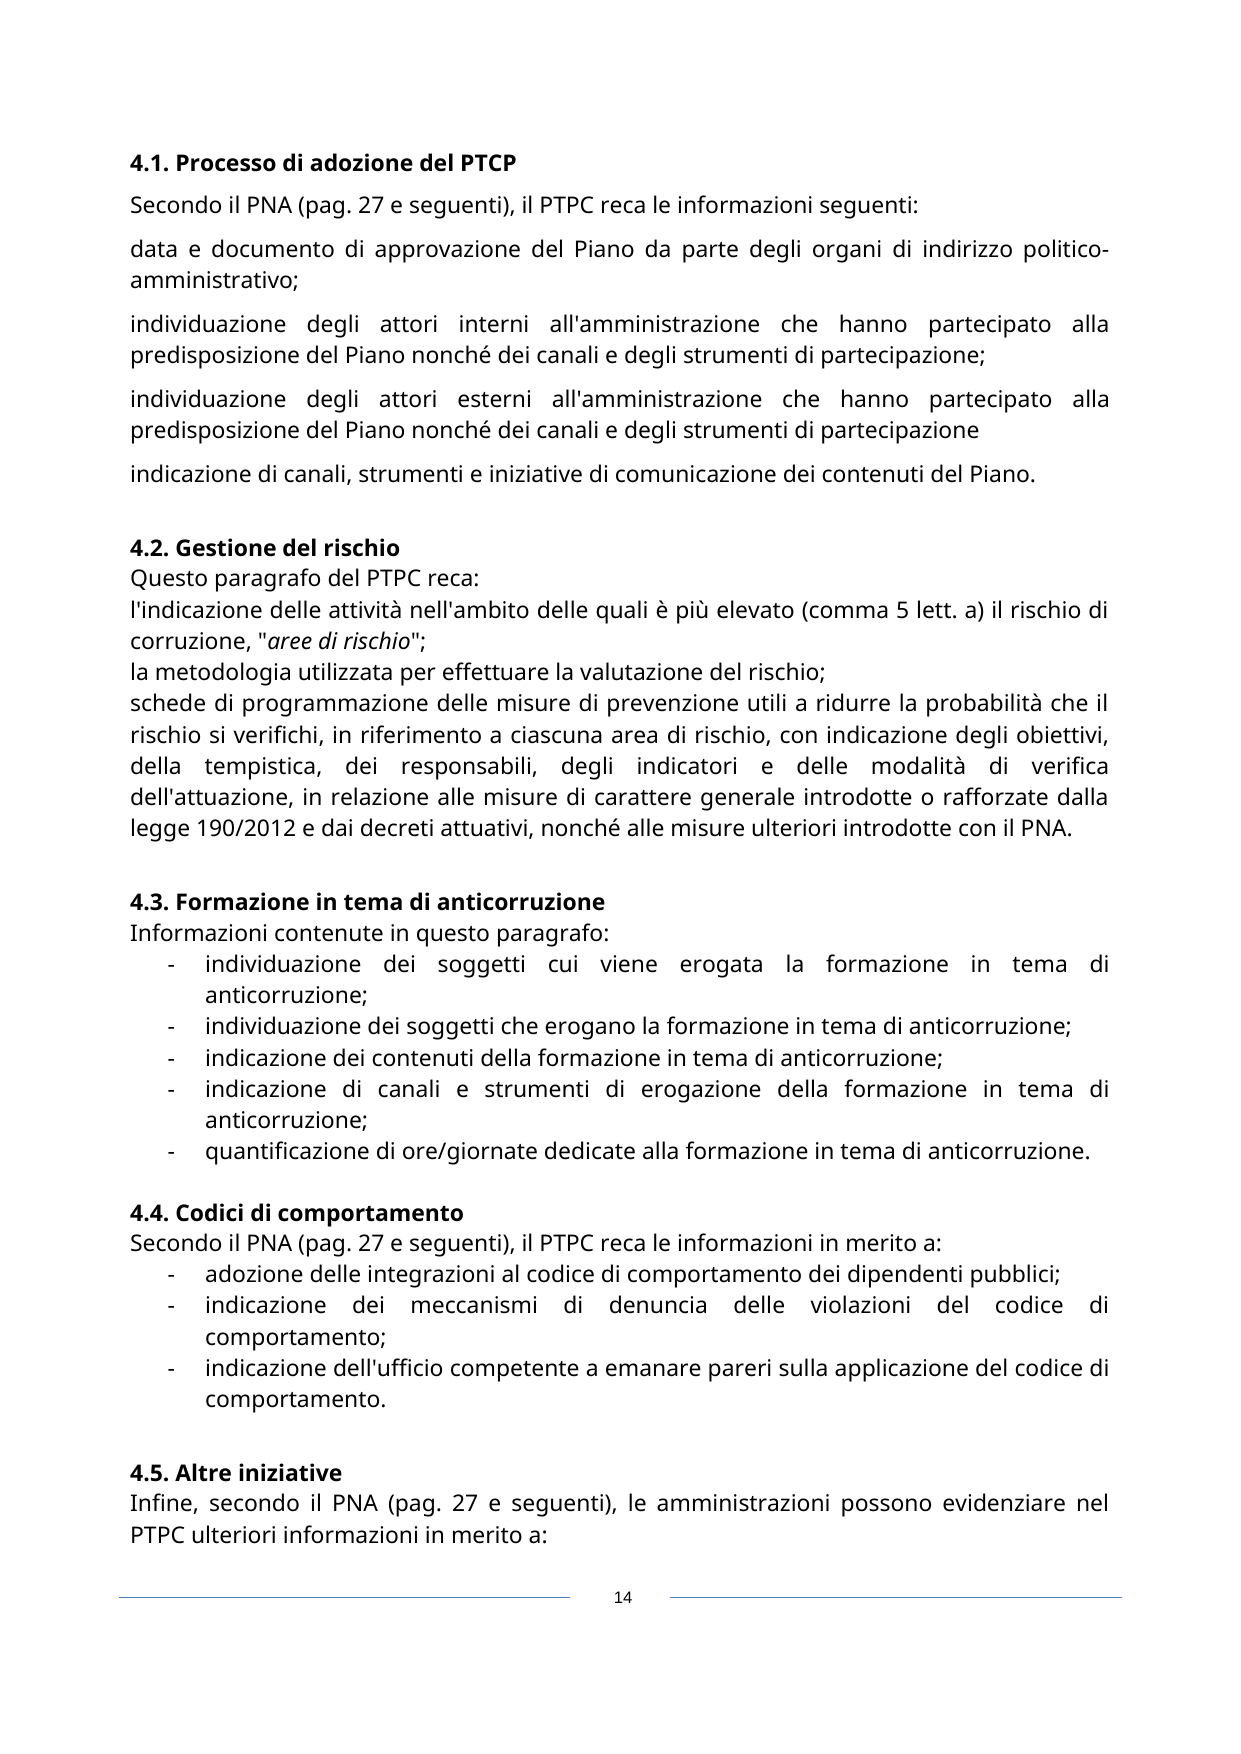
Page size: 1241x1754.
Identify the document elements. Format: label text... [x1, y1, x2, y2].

text individuazione degli attori interni all'amministrazione che hanno partecipato alla predisposizione del Piano nonché dei canali e degli strumenti di partecipazione; [130, 308, 1110, 371]
subtitle 4.3. Formazione in tema di anticorruzione [130, 887, 1110, 916]
text l'indicazione delle attività nell'ambito delle quali è più elevato (comma 5 lett. a) il rischio di corruzione, "aree di rischio"; [130, 593, 1110, 656]
list indicazione dell'ufficio competente a emanare pareri sulla applicazione del codice di comportamento. [167, 1352, 1110, 1414]
subtitle 4.2. Gestione del rischio [130, 533, 1110, 562]
list individuazione dei soggetti cui viene erogata la formazione in tema di anticorruzione; [167, 948, 1110, 1010]
text data e documento di approvazione del Piano da parte degli organi di indirizzo politico-amministrativo; [130, 233, 1110, 296]
list indicazione di canali e strumenti di erogazione della formazione in tema di anticorruzione; [167, 1073, 1110, 1135]
subtitle 4.1. Processo di adozione del PTCP [130, 148, 1110, 177]
text indicazione di canali, strumenti e iniziative di comunicazione dei contenuti del Piano. [130, 458, 1110, 489]
text la metodologia utilizzata per effettuare la valutazione del rischio; [130, 656, 1110, 687]
subtitle 4.4. Codici di comportamento [130, 1198, 1110, 1227]
text Infine, secondo il PNA (pag. 27 e seguenti), le amministrazioni possono evidenziare nel PTPC ulteriori informazioni in merito a: [130, 1487, 1110, 1550]
text Secondo il PNA (pag. 27 e seguenti), il PTPC reca le informazioni in merito a: [130, 1227, 1110, 1258]
list indicazione dei meccanismi di denuncia delle violazioni del codice di comportamento; [167, 1289, 1110, 1352]
text Secondo il PNA (pag. 27 e seguenti), il PTPC reca le informazioni seguenti: [130, 189, 1110, 221]
text schede di programmazione delle misure di prevenzione utili a ridurre la probabilità che il rischio si verifichi, in riferimento a ciascuna area di rischio, con indicazione degli obiettivi, della tempistica, dei responsabili, degli indicatori e delle modalità di verifica dell'attuazione, in relazione alle misure di carattere generale introdotte o rafforzate dalla legge 190/2012 e dai decreti attuativi, nonché alle misure ulteriori introdotte con il PNA. [130, 687, 1110, 843]
list indicazione dei contenuti della formazione in tema di anticorruzione; [167, 1041, 1110, 1073]
list adozione delle integrazioni al codice di comportamento dei dipendenti pubblici; [167, 1258, 1110, 1289]
list quantificazione di ore/giornate dedicate alla formazione in tema di anticorruzione. [167, 1135, 1110, 1166]
list individuazione dei soggetti che erogano la formazione in tema di anticorruzione; [167, 1010, 1110, 1041]
subtitle 4.5. Altre iniziative [130, 1458, 1110, 1487]
text Questo paragrafo del PTPC reca: [130, 562, 1110, 593]
text Informazioni contenute in questo paragrafo: [130, 916, 1110, 948]
text individuazione degli attori esterni all'amministrazione che hanno partecipato alla predisposizione del Piano nonché dei canali e degli strumenti di partecipazione [130, 383, 1110, 446]
